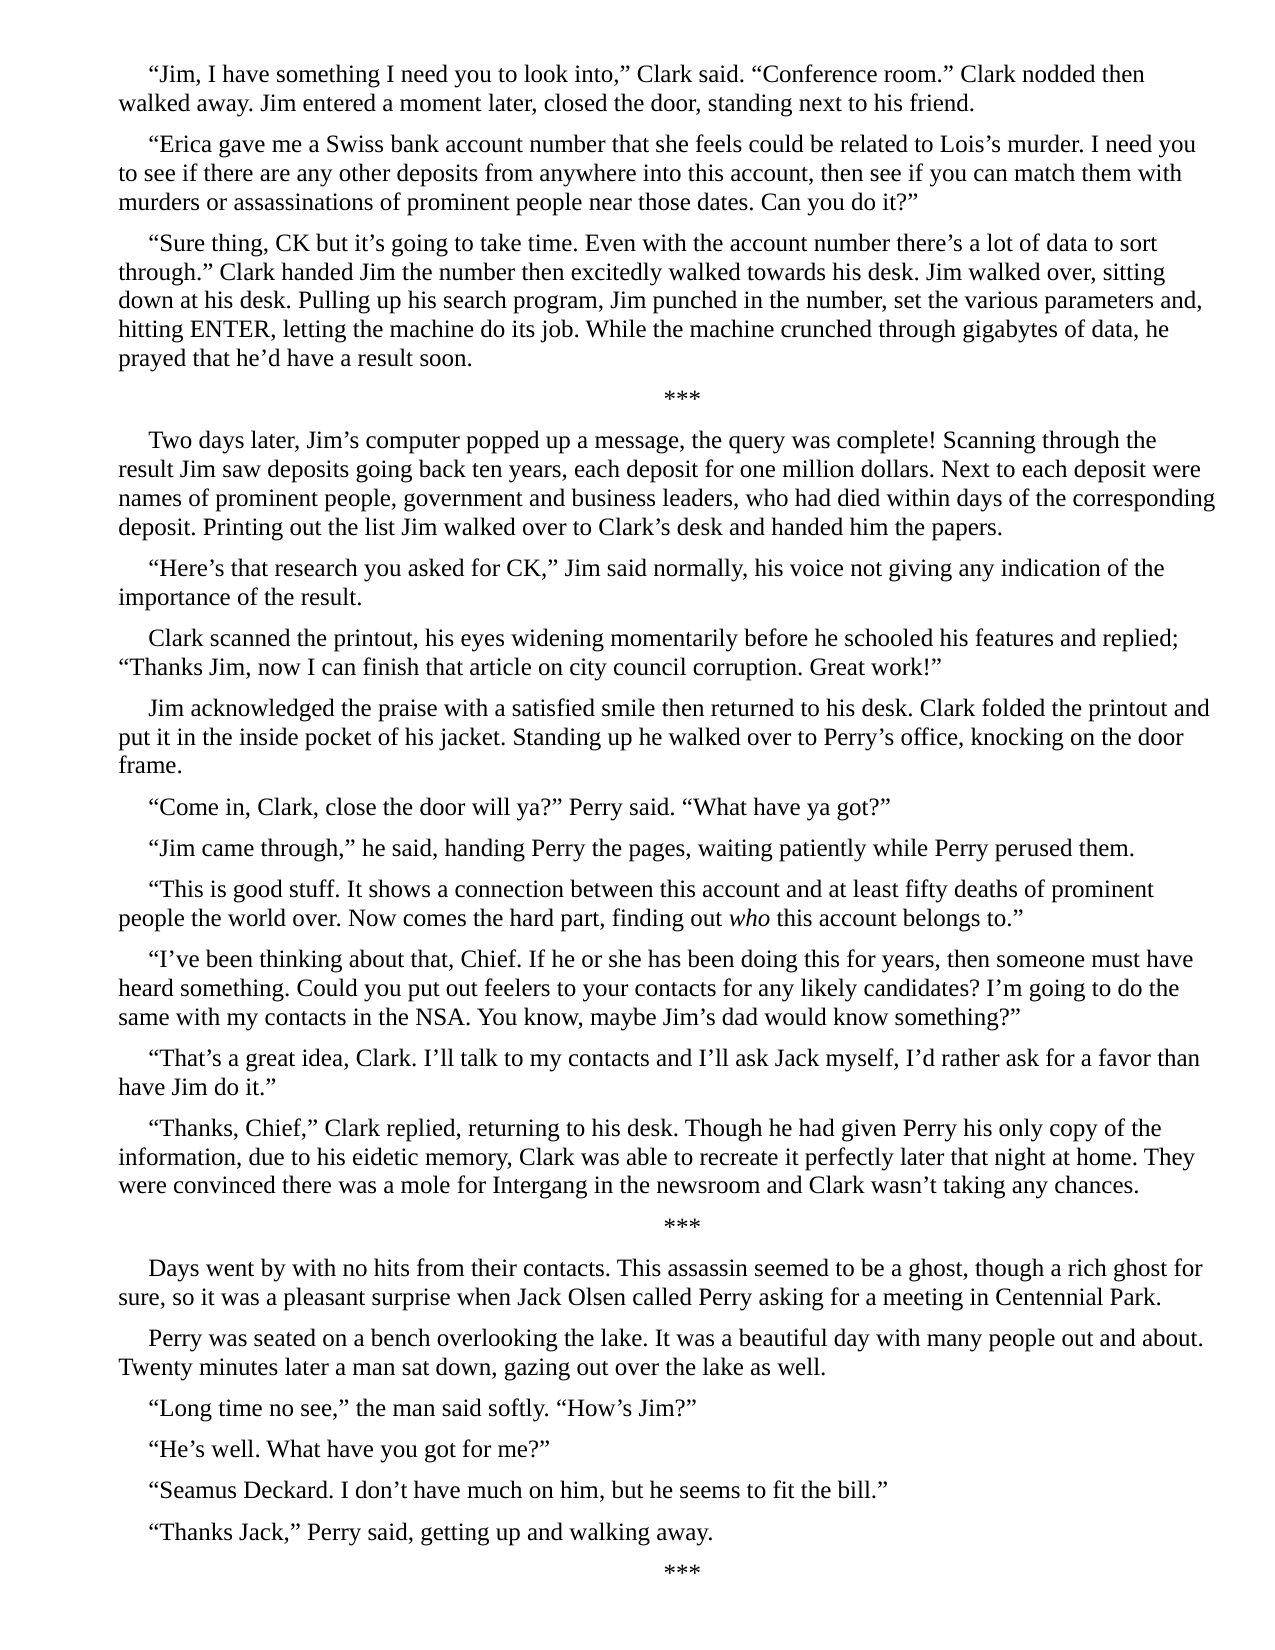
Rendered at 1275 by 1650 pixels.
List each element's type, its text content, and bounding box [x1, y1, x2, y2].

text “Sure thing, CK but it’s going to take time. Even with the account number there’s a lot of data to sort through.” Clark handed Jim the number then excitedly walked towards his desk. Jim walked over, sitting down at his desk. Pulling up his search program, Jim punched in the number, set the various parameters and, hitting ENTER, letting the machine do its job. While the machine crunched through gigabytes of data, he prayed that he’d have a result soon. [118, 228, 1216, 372]
text “I’ve been thinking about that, Chief. If he or she has been doing this for years, then someone must have heard something. Could you put out feelers to your contacts for any likely candidates? I’m going to do the same with my contacts in the NSA. You know, maybe Jim’s dad would know something?” [118, 944, 1216, 1030]
text *** [118, 384, 1216, 413]
text “Here’s that research you asked for CK,” Jim said normally, his voice not giving any indication of the importance of the result. [118, 553, 1216, 610]
text Days went by with no hits from their contacts. This assassin seemed to be a ghost, though a rich ghost for sure, so it was a pleasant surprise when Jack Olsen called Perry asking for a meeting in Centennial Park. [118, 1253, 1216, 1310]
text “Seamus Deckard. I don’t have much on him, but he seems to fit the bill.” [118, 1475, 1216, 1504]
text “Erica gave me a Swiss bank account number that she feels could be related to Lois’s murder. I need you to see if there are any other deposits from anywhere into this account, then see if you can match them with murders or assassinations of prominent people near those dates. Can you do it?” [118, 129, 1216, 215]
text “Long time no see,” the man said softly. “How’s Jim?” [118, 1393, 1216, 1422]
text “Thanks, Chief,” Clark replied, returning to his desk. Though he had given Perry his only copy of the information, due to his eidetic memory, Clark was able to recreate it perfectly later that night at home. They were convinced there was a mole for Intergang in the newsroom and Clark wasn’t taking any chances. [118, 1113, 1216, 1199]
text “This is good stuff. It shows a connection between this account and at least fifty deaths of prominent people the world over. Now comes the hard part, finding out who this account belongs to.” [118, 874, 1216, 932]
text “He’s well. What have you got for me?” [118, 1434, 1216, 1463]
text Perry was seated on a bench overlooking the lake. It was a beautiful day with many people out and about. Twenty minutes later a man sat down, gazing out over the lake as well. [118, 1323, 1216, 1380]
text “That’s a great idea, Clark. I’ll talk to my contacts and I’ll ask Jack myself, I’d rather ask for a favor than have Jim do it.” [118, 1043, 1216, 1100]
text “Jim came through,” he said, handing Perry the pages, waiting patiently while Perry perused them. [118, 833, 1216, 862]
text “Jim, I have something I need you to look into,” Clark said. “Conference room.” Clark nodded then walked away. Jim entered a moment later, closed the door, standing next to his friend. [118, 59, 1216, 117]
text Jim acknowledged the praise with a satisfied smile then returned to his desk. Clark folded the printout and put it in the inside pocket of his jacket. Standing up he walked over to Perry’s office, knocking on the door frame. [118, 693, 1216, 779]
text “Thanks Jack,” Perry said, getting up and walking away. [118, 1517, 1216, 1545]
text *** [118, 1212, 1216, 1240]
text *** [118, 1558, 1216, 1587]
text “Come in, Clark, close the door will ya?” Perry said. “What have ya got?” [118, 792, 1216, 820]
text Clark scanned the printout, his eyes widening momentarily before he schooled his features and replied; “Thanks Jim, now I can finish that article on city council corruption. Great work!” [118, 623, 1216, 680]
text Two days later, Jim’s computer popped up a message, the query was complete! Scanning through the result Jim saw deposits going back ten years, each deposit for one million dollars. Next to each deposit were names of prominent people, government and business leaders, who had died within days of the corresponding deposit. Printing out the list Jim walked over to Clark’s desk and handed him the papers. [118, 425, 1216, 540]
